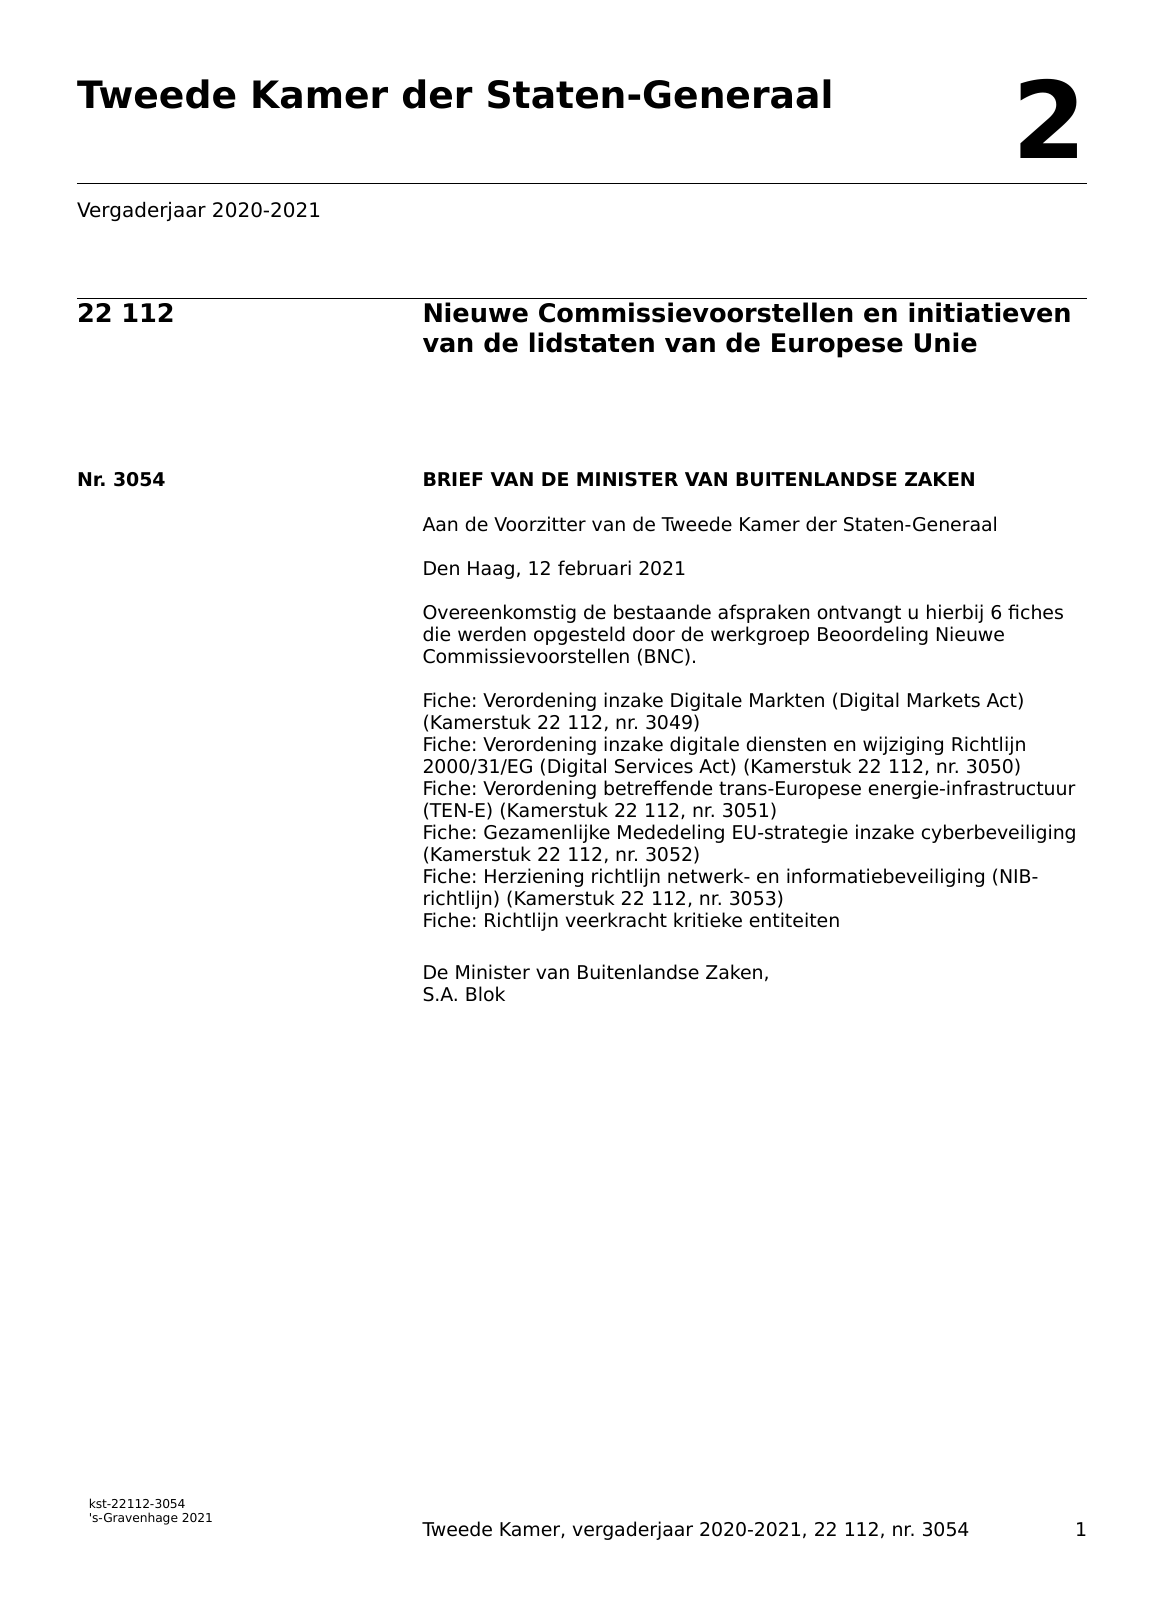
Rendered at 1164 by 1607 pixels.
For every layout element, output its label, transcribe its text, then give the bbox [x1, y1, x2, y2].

text Fiche: Verordening betreffende trans-Europese energie-infrastructuur (TEN-E) (Kamerstuk 22 112, nr. 3051) [422, 778, 1087, 822]
text Overeenkomstig de bestaande afspraken ontvangt u hierbij 6 fiches die werden opgesteld door de werkgroep Beoordeling Nieuwe Commissievoorstellen (BNC). [422, 602, 1087, 668]
text 's-Gravenhage 2021 [88, 1511, 323, 1525]
text Fiche: Verordening inzake digitale diensten en wijziging Richtlijn 2000/31/EG (Digital Services Act) (Kamerstuk 22 112, nr. 3050) [422, 734, 1087, 778]
subtitle Nr. 3054 BRIEF VAN DE MINISTER VAN BUITENLANDSE ZAKEN [77, 469, 1087, 491]
text Fiche: Verordening inzake Digitale Markten (Digital Markets Act) (Kamerstuk 22 112, nr. 3049) [422, 690, 1087, 734]
table_cell Vergaderjaar 2020-2021 [77, 184, 1087, 298]
table_header 2 [886, 59, 1087, 183]
text Fiche: Gezamenlijke Mededeling EU-strategie inzake cyberbeveiliging (Kamerstuk 22 112, nr. 3052) [422, 822, 1087, 866]
text Den Haag, 12 februari 2021 [422, 558, 1087, 580]
text kst-22112-3054 [88, 1497, 323, 1511]
subtitle 22 112 Nieuwe Commissievoorstellen en initiatieven van de lidstaten van de Europese Unie [77, 299, 1087, 358]
text Aan de Voorzitter van de Tweede Kamer der Staten-Generaal [422, 513, 1087, 536]
text Fiche: Richtlijn veerkracht kritieke entiteiten [422, 910, 1087, 932]
text Fiche: Herziening richtlijn netwerk- en informatiebeveiliging (NIB-richtlijn) (Kamerstuk 22 112, nr. 3053) [422, 866, 1087, 910]
text De Minister van Buitenlandse Zaken, S.A. Blok [422, 962, 1087, 1006]
table_header Tweede Kamer der Staten-Generaal [77, 59, 886, 183]
